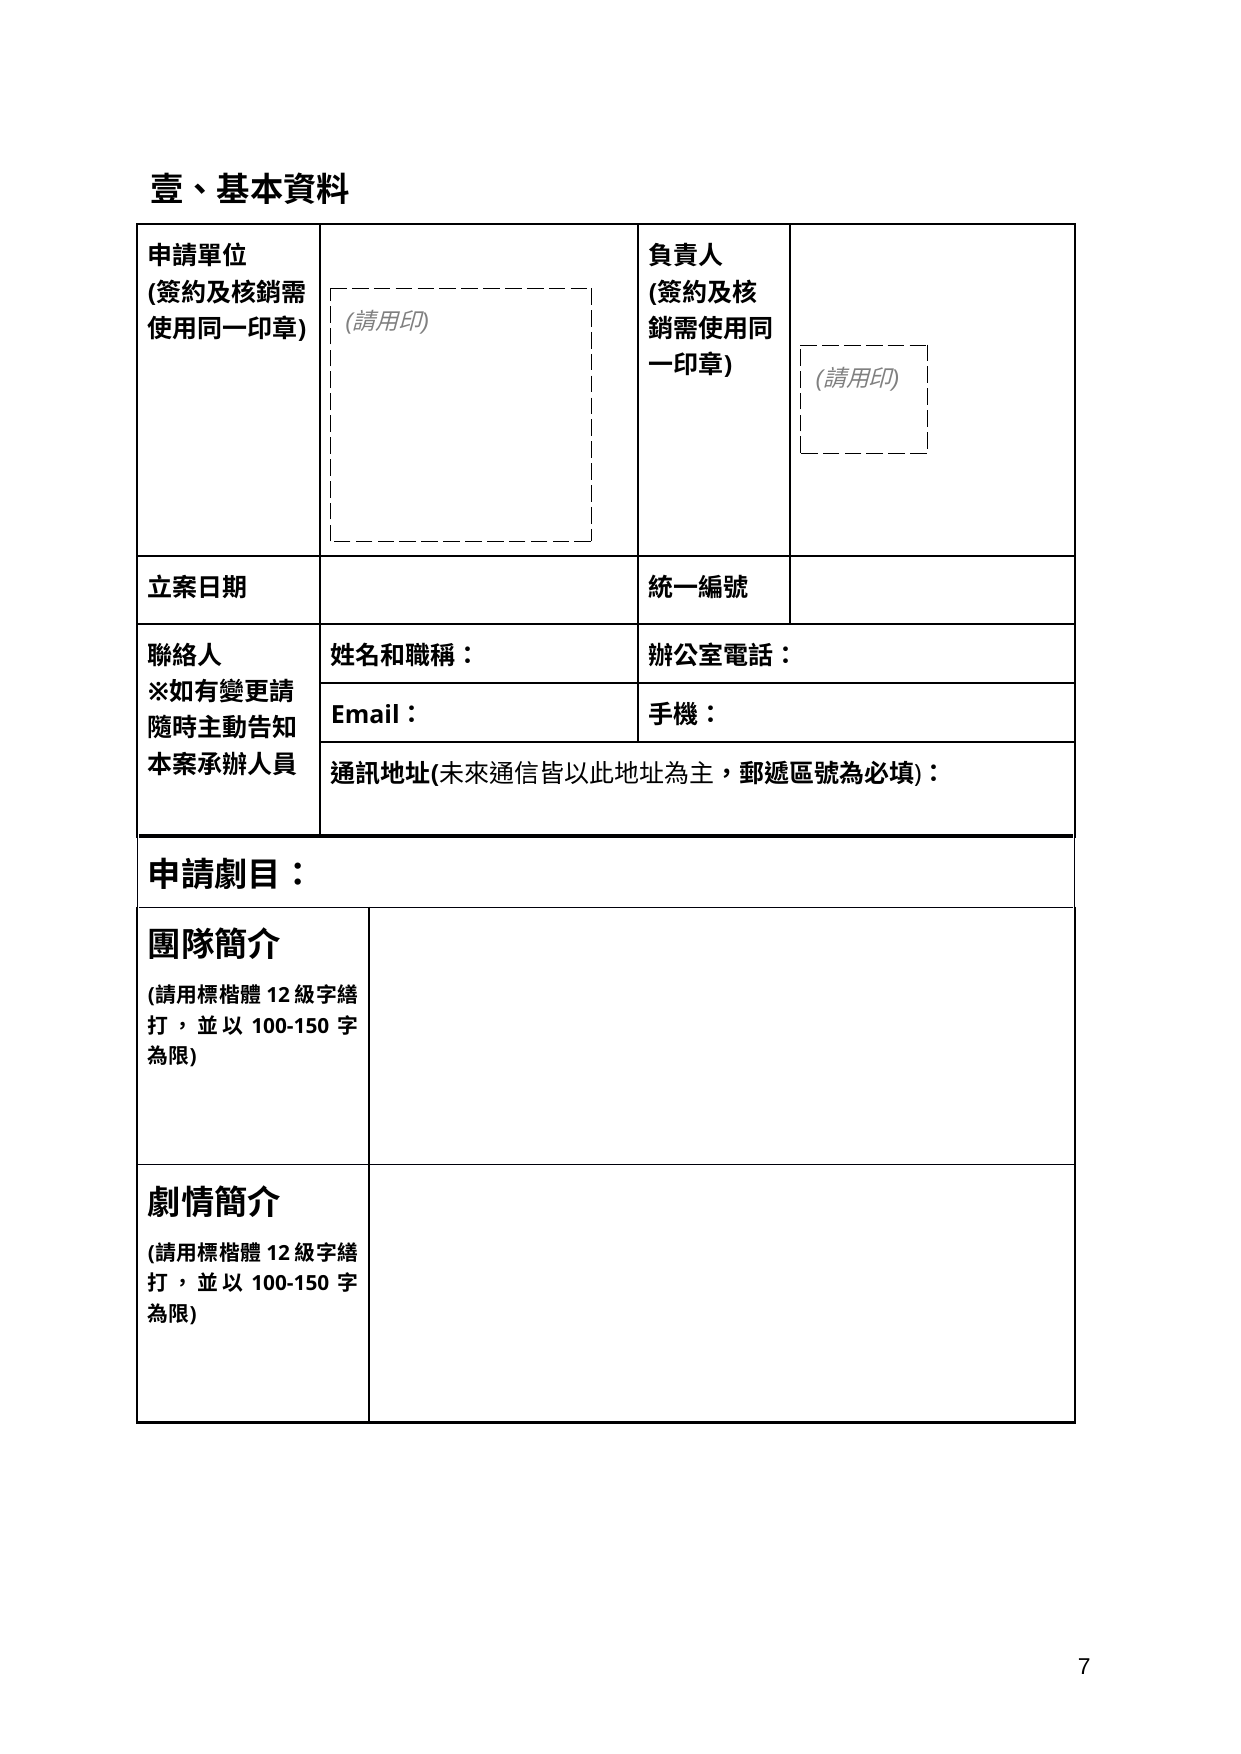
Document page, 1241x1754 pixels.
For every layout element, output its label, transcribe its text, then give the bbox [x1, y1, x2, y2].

table_cell Email： [321, 684, 637, 741]
table_cell [791, 557, 1074, 623]
table_cell [370, 1165, 1074, 1421]
table_cell [321, 557, 637, 623]
table_cell 團隊簡介 (請用標楷體12級字繕打，並以100-150字為限) [138, 908, 368, 1164]
table_header 負責人 (簽約及核銷需使用同一印章) [639, 225, 789, 554]
table_header 申請單位 (簽約及核銷需使用同一印章) [138, 225, 319, 554]
table_cell 姓名和職稱： [321, 625, 637, 682]
table_cell 劇情簡介 (請用標楷體12級字繕打，並以100-150字為限) [138, 1165, 368, 1421]
table_header [321, 225, 637, 554]
table_cell 立案日期 [138, 557, 319, 623]
table_header [791, 225, 1074, 554]
table_cell 通訊地址(未來通信皆以此地址為主，郵遞區號為必填)： [321, 743, 1074, 834]
table_cell 手機： [639, 684, 1074, 741]
text 壹、基本資料 [150, 162, 1090, 211]
table_cell [370, 907, 1074, 1164]
table_cell 統一編號 [639, 557, 789, 623]
table_cell 辦公室電話： [639, 625, 1074, 682]
table_cell 申請劇目： [138, 834, 1074, 907]
table_cell 聯絡人 ※如有變更請隨時主動告知本案承辦人員 [138, 625, 319, 834]
